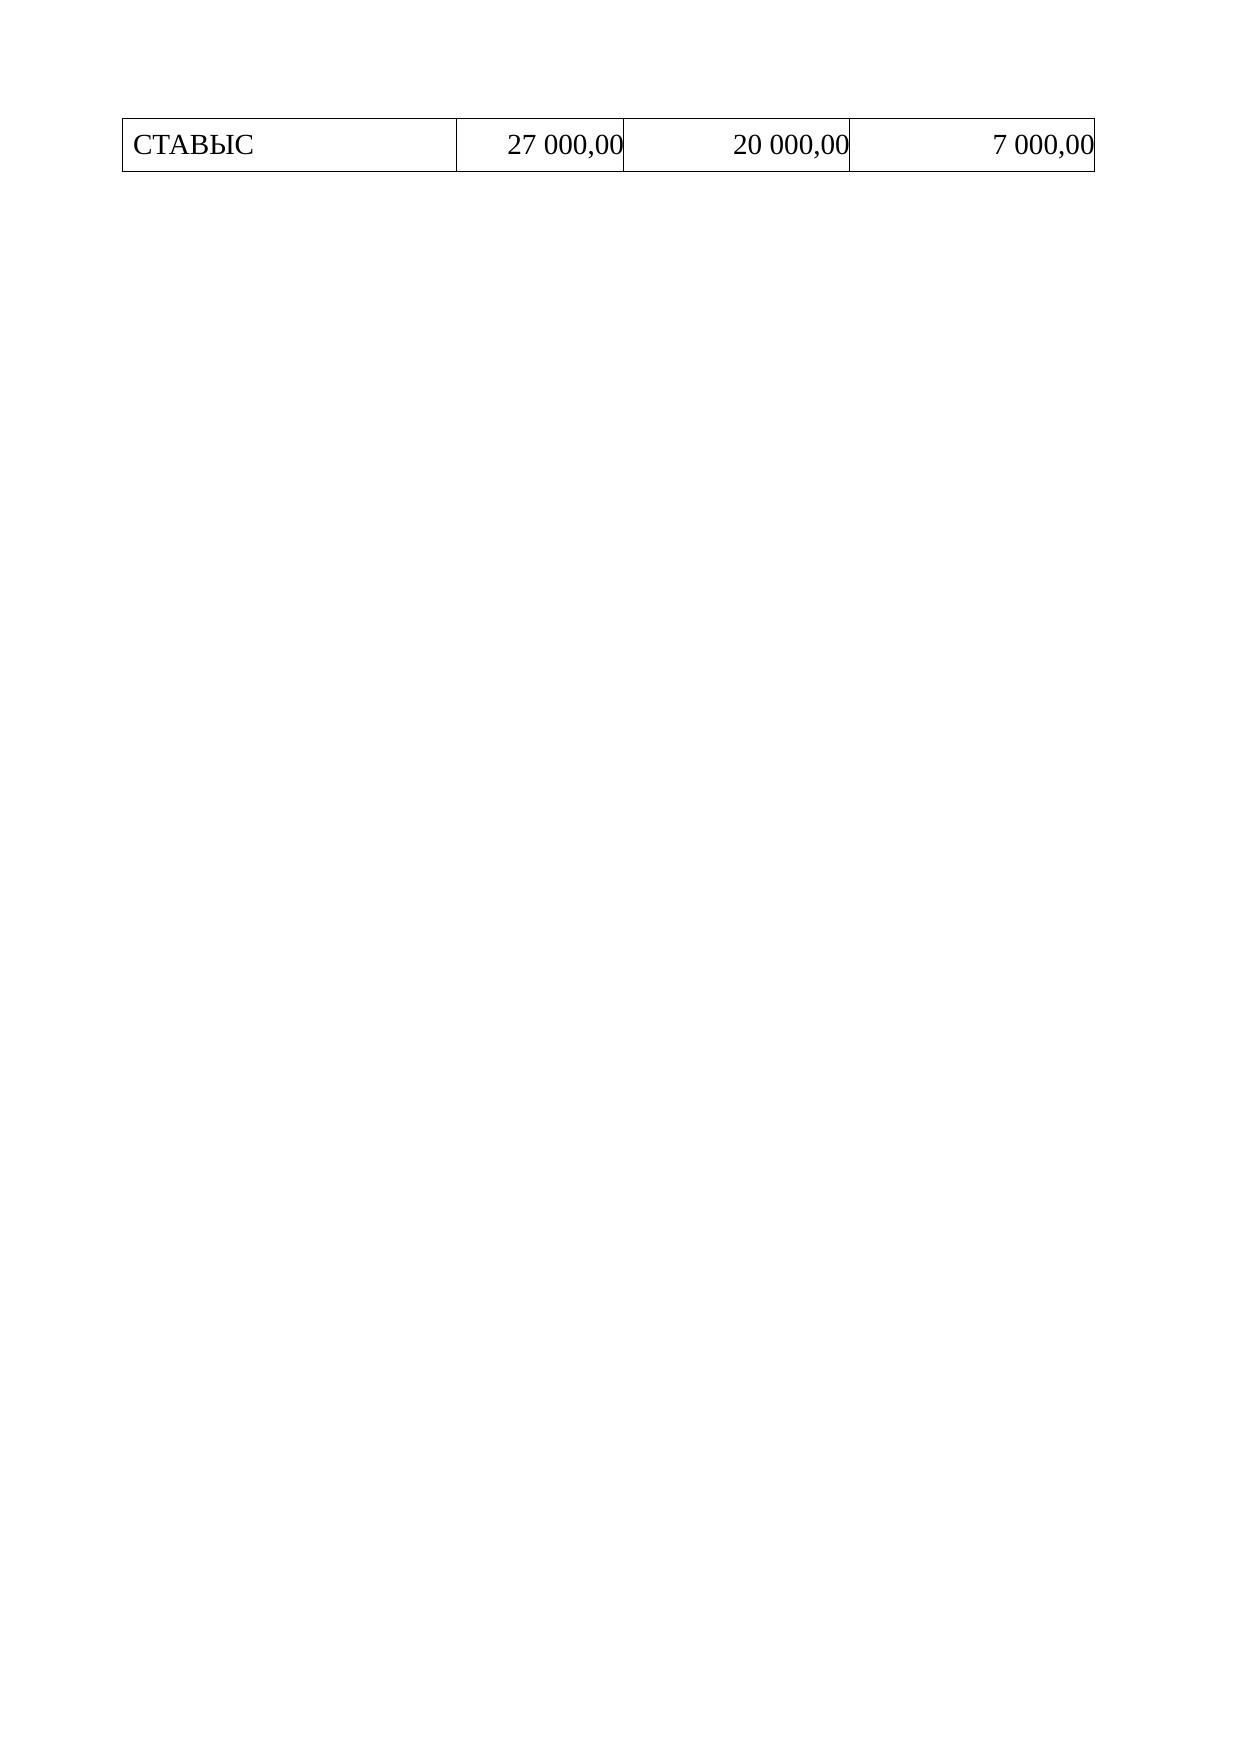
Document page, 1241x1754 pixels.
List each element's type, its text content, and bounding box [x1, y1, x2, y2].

table_cell 27 000,00 [457, 119, 623, 171]
table_cell 20 000,00 [624, 119, 849, 171]
table_cell 7 000,00 [850, 119, 1094, 171]
table_cell СТАВЫС [123, 119, 456, 171]
